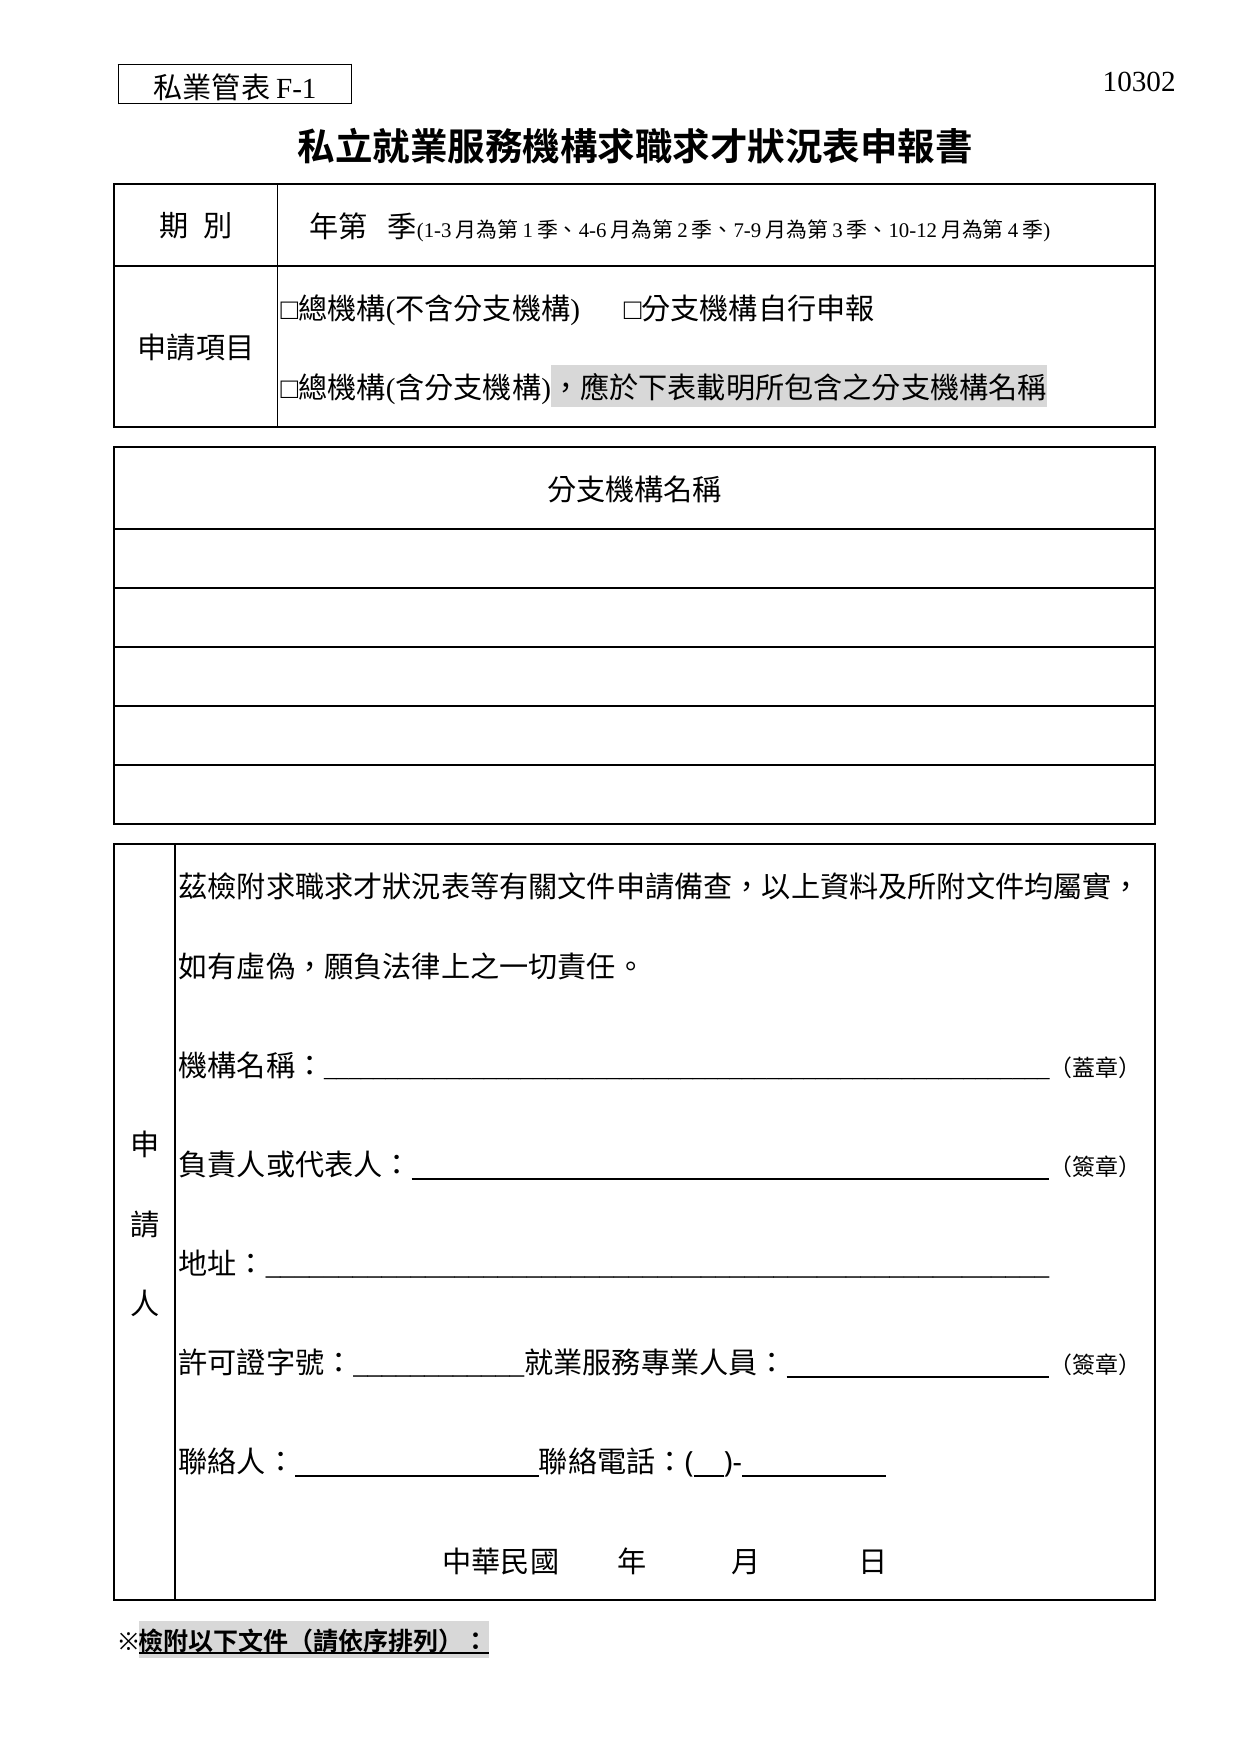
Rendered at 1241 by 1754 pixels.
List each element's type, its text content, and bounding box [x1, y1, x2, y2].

table_header 分支機構名稱 [115, 448, 1154, 527]
text 私立就業服務機構求職求才狀況表申報書 [118, 104, 1152, 183]
table_cell [115, 766, 1154, 823]
table_cell [115, 648, 1154, 705]
table_header 申請人 [115, 845, 174, 1599]
table_header 年第 季(1-3月為第1季、4-6月為第2季、7-9月為第3季、10-12月為第4季) [278, 185, 1154, 265]
table_header 茲檢附求職求才狀況表等有關文件申請備查，以上資料及所附文件均屬實，如有虛偽，願負法律上之一切責任。 機構名稱： （蓋章） 負責人或代表人： （簽章） 地址： 許可證字號： 就業服務專業人員： （簽章） 聯絡人： 聯絡電話：( )- 中華民國 年 月 日 [176, 845, 1154, 1599]
table_cell [115, 707, 1154, 764]
table_cell □總機構(不含分支機構) □分支機構自行申報 □總機構(含分支機構)，應於下表載明所包含之分支機構名稱 [278, 267, 1154, 426]
table_header 期 別 [115, 185, 277, 265]
table_cell [115, 530, 1154, 587]
text ※檢附以下文件（請依序排列）： [118, 1620, 1152, 1659]
table_cell [115, 589, 1154, 646]
text 10302 [1082, 66, 1196, 98]
table_cell 申請項目 [115, 267, 277, 426]
text 私業管表F-1 [119, 65, 351, 103]
